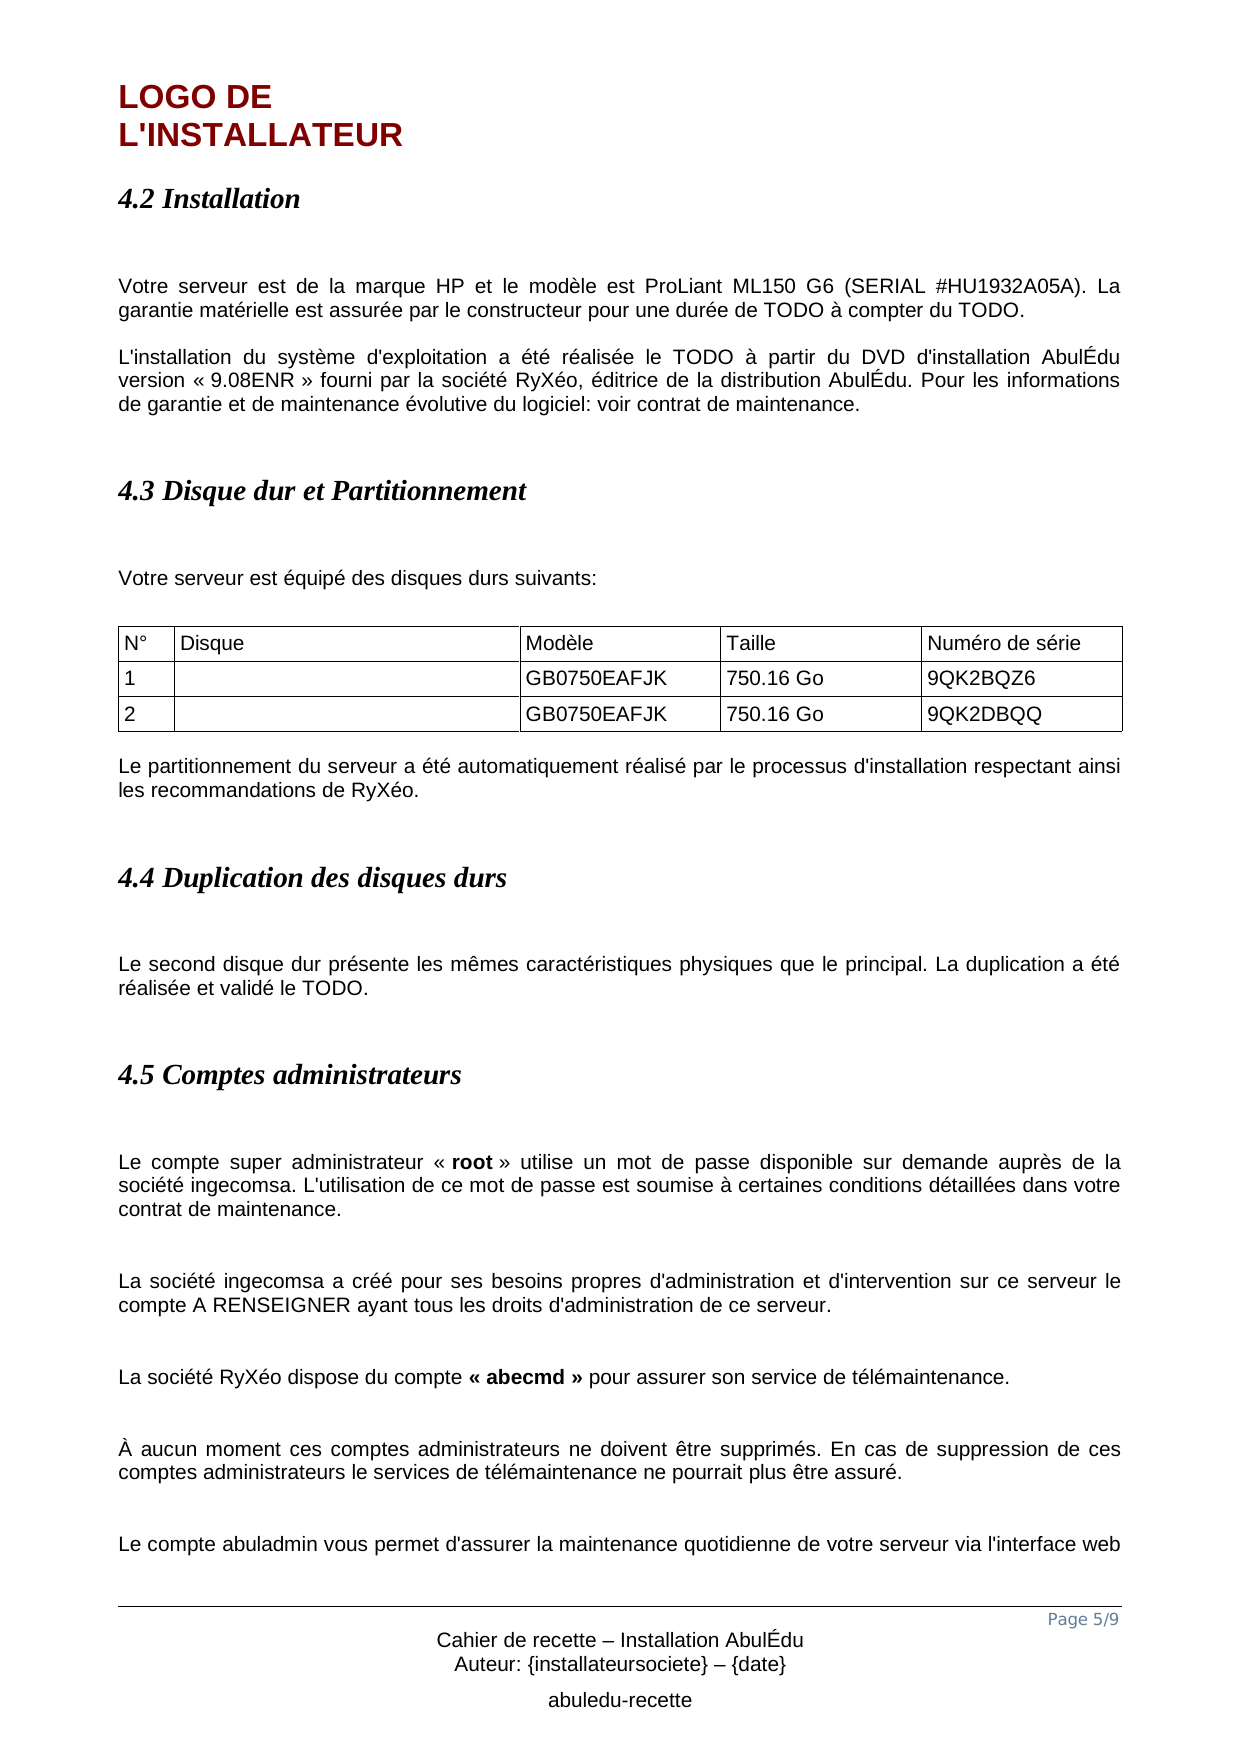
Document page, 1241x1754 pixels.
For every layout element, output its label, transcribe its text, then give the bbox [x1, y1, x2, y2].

text Votre serveur est de la marque HP et le modèle est ProLiant ML150 G6 (SERIAL #HU1932A05A). La garantie matérielle est assurée par le constructeur pour une durée de TODO à compter du TODO. [118, 274, 1122, 322]
table_cell [175, 697, 519, 731]
text L'installation du système d'exploitation a été réalisée le TODO à partir du DVD d'installation AbulÉdu version « 9.08ENR » fourni par la société RyXéo, éditrice de la distribution AbulÉdu. Pour les informations de garantie et de maintenance évolutive du logiciel: voir contrat de maintenance. [118, 345, 1122, 416]
table_cell 1 [119, 662, 174, 696]
table_cell 9QK2BQZ6 [922, 662, 1122, 696]
table_header N° [119, 627, 174, 661]
table_header Modèle [521, 627, 720, 661]
table_cell 750.16 Go [721, 662, 921, 696]
subtitle Duplication des disques durs [118, 861, 1122, 893]
text Le partitionnement du serveur a été automatiquement réalisé par le processus d'installation respectant ainsi les recommandations de RyXéo. [118, 755, 1122, 802]
table_cell GB0750EAFJK [521, 697, 720, 731]
text Le compte abuladmin vous permet d'assurer la maintenance quotidienne de votre serveur via l'interface web [118, 1533, 1122, 1556]
table_cell [175, 662, 519, 696]
text Le compte super administrateur « root » utilise un mot de passe disponible sur demande auprès de la société ingecomsa. L'utilisation de ce mot de passe est soumise à certaines conditions détaillées dans votre contrat de maintenance. [118, 1150, 1122, 1221]
table_cell 2 [119, 697, 174, 731]
text La société RyXéo dispose du compte « abecmd » pour assurer son service de télémaintenance. [118, 1365, 1122, 1389]
subtitle Installation [118, 183, 1122, 215]
table_header Disque [175, 627, 519, 661]
text La société ingecomsa a créé pour ses besoins propres d'administration et d'intervention sur ce serveur le compte A RENSEIGNER ayant tous les droits d'administration de ce serveur. [118, 1269, 1122, 1317]
text Le second disque dur présente les mêmes caractéristiques physiques que le principal. La duplication a été réalisée et validé le TODO. [118, 953, 1122, 1000]
text À aucun moment ces comptes administrateurs ne doivent être supprimés. En cas de suppression de ces comptes administrateurs le services de télémaintenance ne pourrait plus être assuré. [118, 1437, 1122, 1484]
subtitle Disque dur et Partitionnement [118, 475, 1122, 507]
table_cell 9QK2DBQQ [922, 697, 1122, 731]
subtitle Comptes administrateurs [118, 1059, 1122, 1091]
table_cell 750.16 Go [721, 697, 921, 731]
table_cell GB0750EAFJK [521, 662, 720, 696]
text Votre serveur est équipé des disques durs suivants: [118, 566, 1122, 590]
table_header Taille [721, 627, 921, 661]
table_header Numéro de série [922, 627, 1122, 661]
